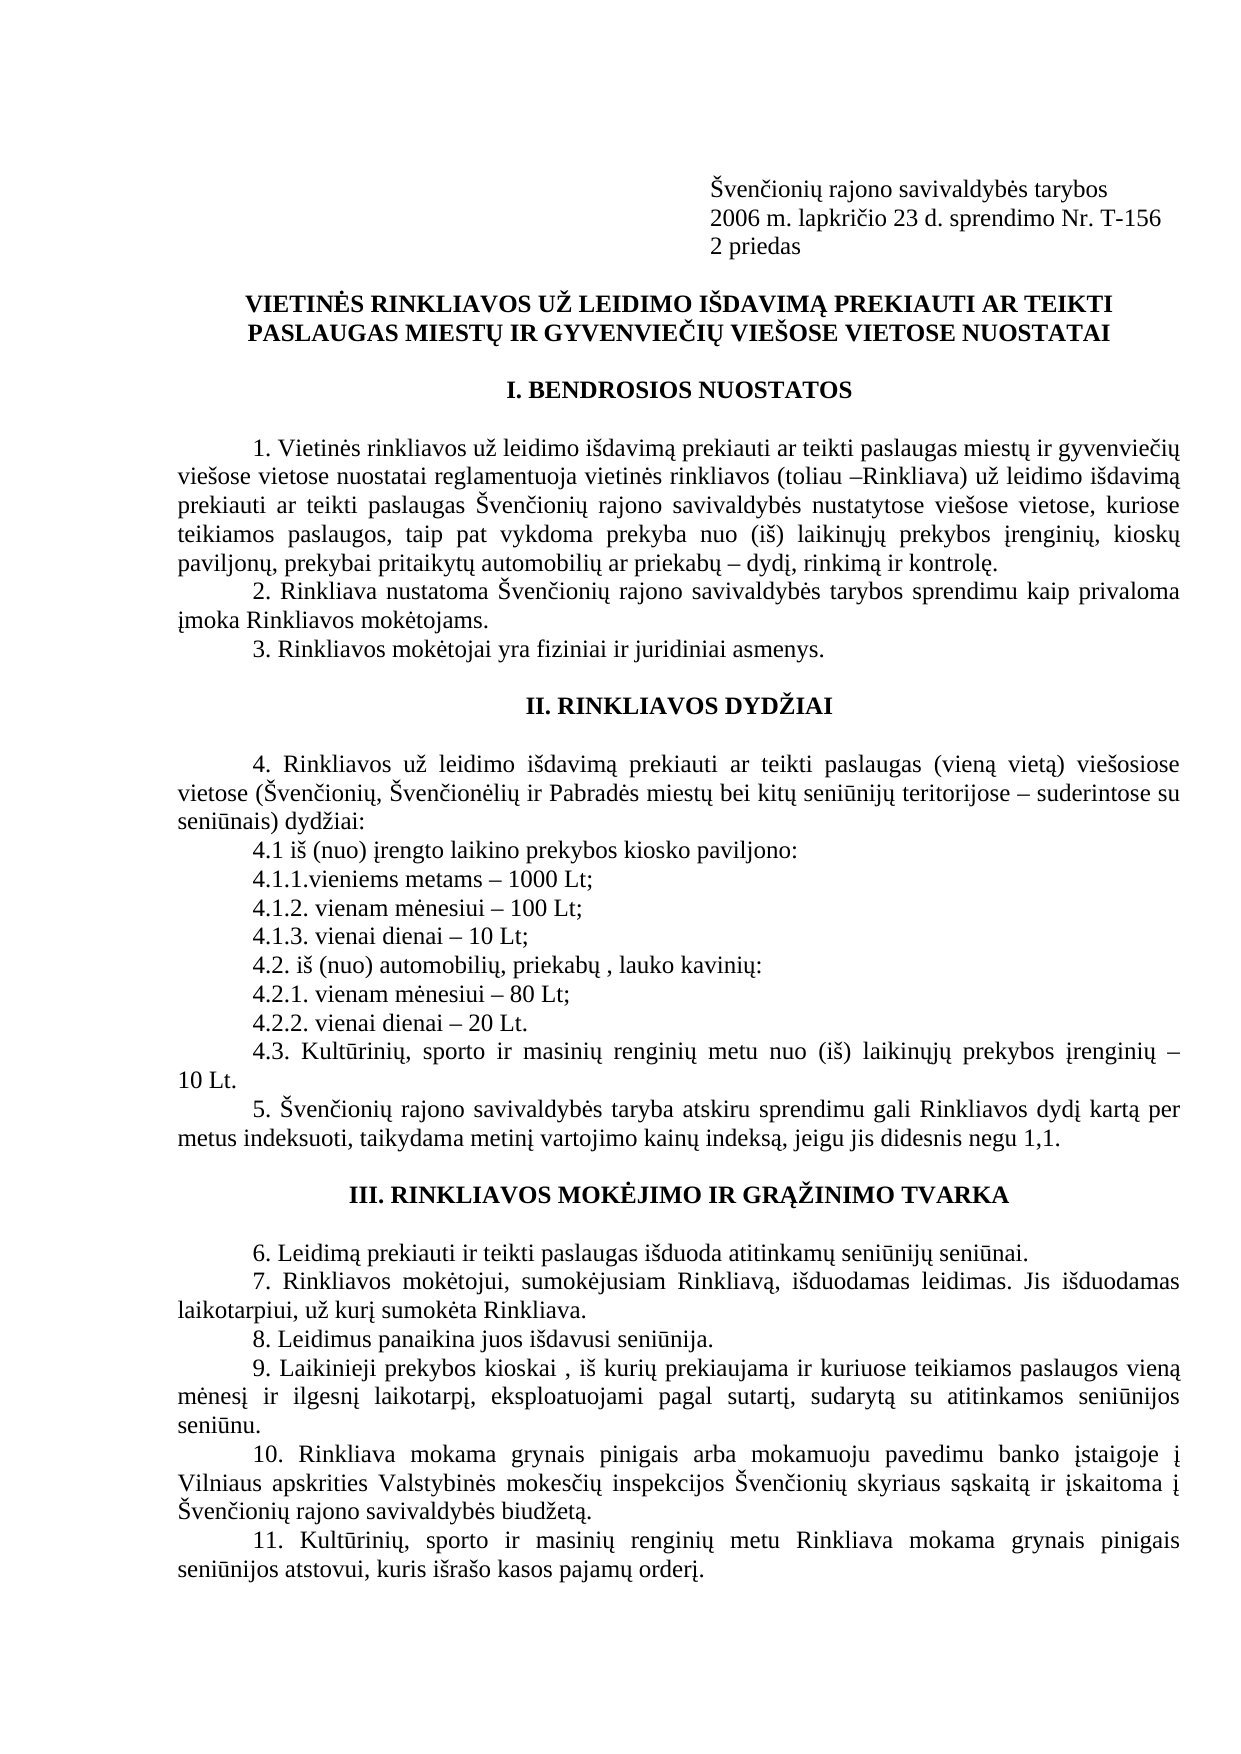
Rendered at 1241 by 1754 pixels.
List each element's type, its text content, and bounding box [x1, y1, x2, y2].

text Švenčionių rajono savivaldybės tarybos [709, 174, 1181, 203]
text 11. Kultūrinių, sporto ir masinių renginių metu Rinkliava mokama grynais pinigais seniūnijos atstovui, kuris išrašo kasos pajamų orderį. [177, 1525, 1181, 1583]
text 1. Vietinės rinkliavos už leidimo išdavimą prekiauti ar teikti paslaugas miestų ir gyvenviečių viešose vietose nuostatai reglamentuoja vietinės rinkliavos (toliau –Rinkliava) už leidimo išdavimą prekiauti ar teikti paslaugas Švenčionių rajono savivaldybės nustatytose viešose vietose, kuriose teikiamos paslaugos, taip pat vykdoma prekyba nuo (iš) laikinųjų prekybos įrenginių, kioskų paviljonų, prekybai pritaikytų automobilių ar priekabų – dydį, rinkimą ir kontrolę. [177, 433, 1181, 576]
text 4.2.1. vienam mėnesiui – 80 Lt; [177, 979, 1181, 1008]
text 4.1.3. vienai dienai – 10 Lt; [177, 921, 1181, 950]
text 4.2.2. vienai dienai – 20 Lt. [177, 1008, 1181, 1036]
text 4.1.2. vienam mėnesiui – 100 Lt; [177, 893, 1181, 921]
text 4.1.1.vieniems metams – 1000 Lt; [177, 864, 1181, 893]
text 7. Rinkliavos mokėtojui, sumokėjusiam Rinkliavą, išduodamas leidimas. Jis išduodamas laikotarpiui, už kurį sumokėta Rinkliava. [177, 1266, 1181, 1324]
text 10. Rinkliava mokama grynais pinigais arba mokamuoju pavedimu banko įstaigoje į Vilniaus apskrities Valstybinės mokesčių inspekcijos Švenčionių skyriaus sąskaitą ir įskaitoma į Švenčionių rajono savivaldybės biudžetą. [177, 1439, 1181, 1525]
text 2. Rinkliava nustatoma Švenčionių rajono savivaldybės tarybos sprendimu kaip privaloma įmoka Rinkliavos mokėtojams. [177, 576, 1181, 634]
text VIETINĖS RINKLIAVOS UŽ LEIDIMO IŠDAVIMĄ PREKIAUTI AR TEIKTI PASLAUGAS MIESTŲ IR GYVENVIEČIŲ VIEŠOSE VIETOSE NUOSTATAI [177, 289, 1181, 346]
text 4. Rinkliavos už leidimo išdavimą prekiauti ar teikti paslaugas (vieną vietą) viešosiose vietose (Švenčionių, Švenčionėlių ir Pabradės miestų bei kitų seniūnijų teritorijose – suderintose su seniūnais) dydžiai: [177, 749, 1181, 835]
text III. RINKLIAVOS MOKĖJIMO IR GRĄŽINIMO TVARKA [177, 1180, 1181, 1209]
text 3. Rinkliavos mokėtojai yra fiziniai ir juridiniai asmenys. [177, 634, 1181, 663]
text II. RINKLIAVOS DYDŽIAI [177, 691, 1181, 720]
text 5. Švenčionių rajono savivaldybės taryba atskiru sprendimu gali Rinkliavos dydį kartą per metus indeksuoti, taikydama metinį vartojimo kainų indeksą, jeigu jis didesnis negu 1,1. [177, 1094, 1181, 1151]
text 4.2. iš (nuo) automobilių, priekabų , lauko kavinių: [177, 950, 1181, 979]
text I. BENDROSIOS NUOSTATOS [177, 375, 1181, 404]
text 9. Laikinieji prekybos kioskai , iš kurių prekiaujama ir kuriuose teikiamos paslaugos vieną mėnesį ir ilgesnį laikotarpį, eksploatuojami pagal sutartį, sudarytą su atitinkamos seniūnijos seniūnu. [177, 1353, 1181, 1439]
text 6. Leidimą prekiauti ir teikti paslaugas išduoda atitinkamų seniūnijų seniūnai. [177, 1238, 1181, 1266]
text 8. Leidimus panaikina juos išdavusi seniūnija. [177, 1324, 1181, 1353]
text 4.1 iš (nuo) įrengto laikino prekybos kiosko paviljono: [177, 835, 1181, 864]
text 2 priedas [709, 231, 1181, 260]
text 2006 m. lapkričio 23 d. sprendimo Nr. T-156 [709, 203, 1181, 231]
text 4.3. Kultūrinių, sporto ir masinių renginių metu nuo (iš) laikinųjų prekybos įrenginių – 10 Lt. [177, 1036, 1181, 1094]
